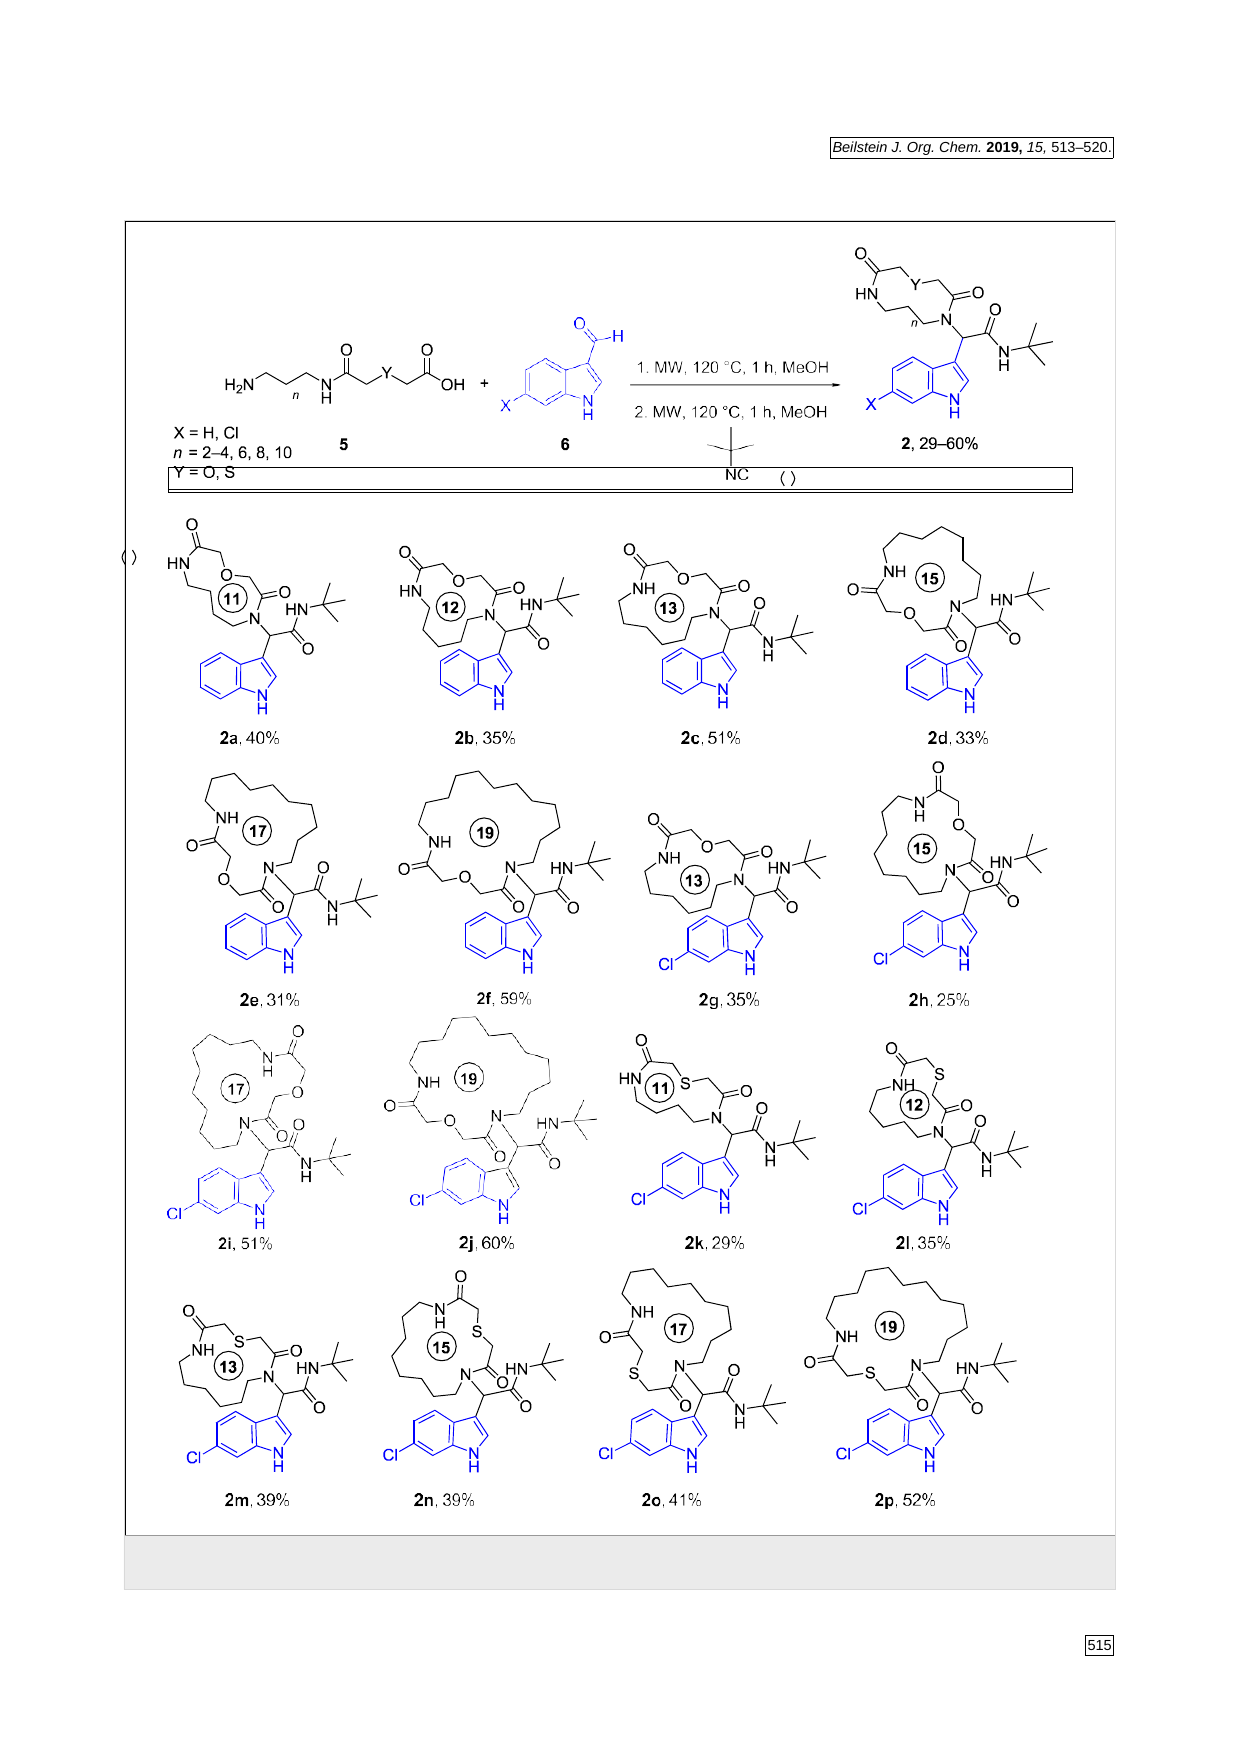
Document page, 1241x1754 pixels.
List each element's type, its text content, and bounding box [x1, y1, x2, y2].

picture [681, 731, 703, 746]
picture [896, 1236, 913, 1251]
picture [443, 1493, 474, 1506]
picture [414, 1493, 437, 1508]
picture [669, 1493, 701, 1506]
picture [727, 992, 759, 1006]
picture [384, 992, 597, 1224]
picture [246, 731, 279, 744]
picture [685, 1236, 707, 1251]
picture [482, 1236, 514, 1249]
picture [918, 1236, 950, 1249]
picture [708, 731, 740, 744]
picture [875, 1493, 897, 1509]
picture [257, 1493, 289, 1506]
picture [220, 731, 241, 746]
picture [903, 1493, 935, 1506]
picture [167, 1025, 351, 1251]
picture [240, 993, 262, 1008]
text 515 [1087, 1637, 1113, 1653]
picture [455, 731, 477, 746]
picture [712, 1236, 744, 1249]
picture [483, 731, 515, 744]
picture [928, 731, 951, 746]
picture [642, 1493, 664, 1508]
picture [937, 993, 969, 1006]
picture [267, 993, 299, 1006]
picture [707, 427, 754, 480]
text Beilstein J. Org. Chem. 2019, 15, 513–520. [832, 139, 1113, 156]
picture [225, 1493, 252, 1508]
picture [459, 1236, 477, 1252]
picture [956, 731, 988, 744]
picture [500, 317, 841, 420]
picture [699, 993, 722, 1009]
picture [909, 993, 932, 1008]
